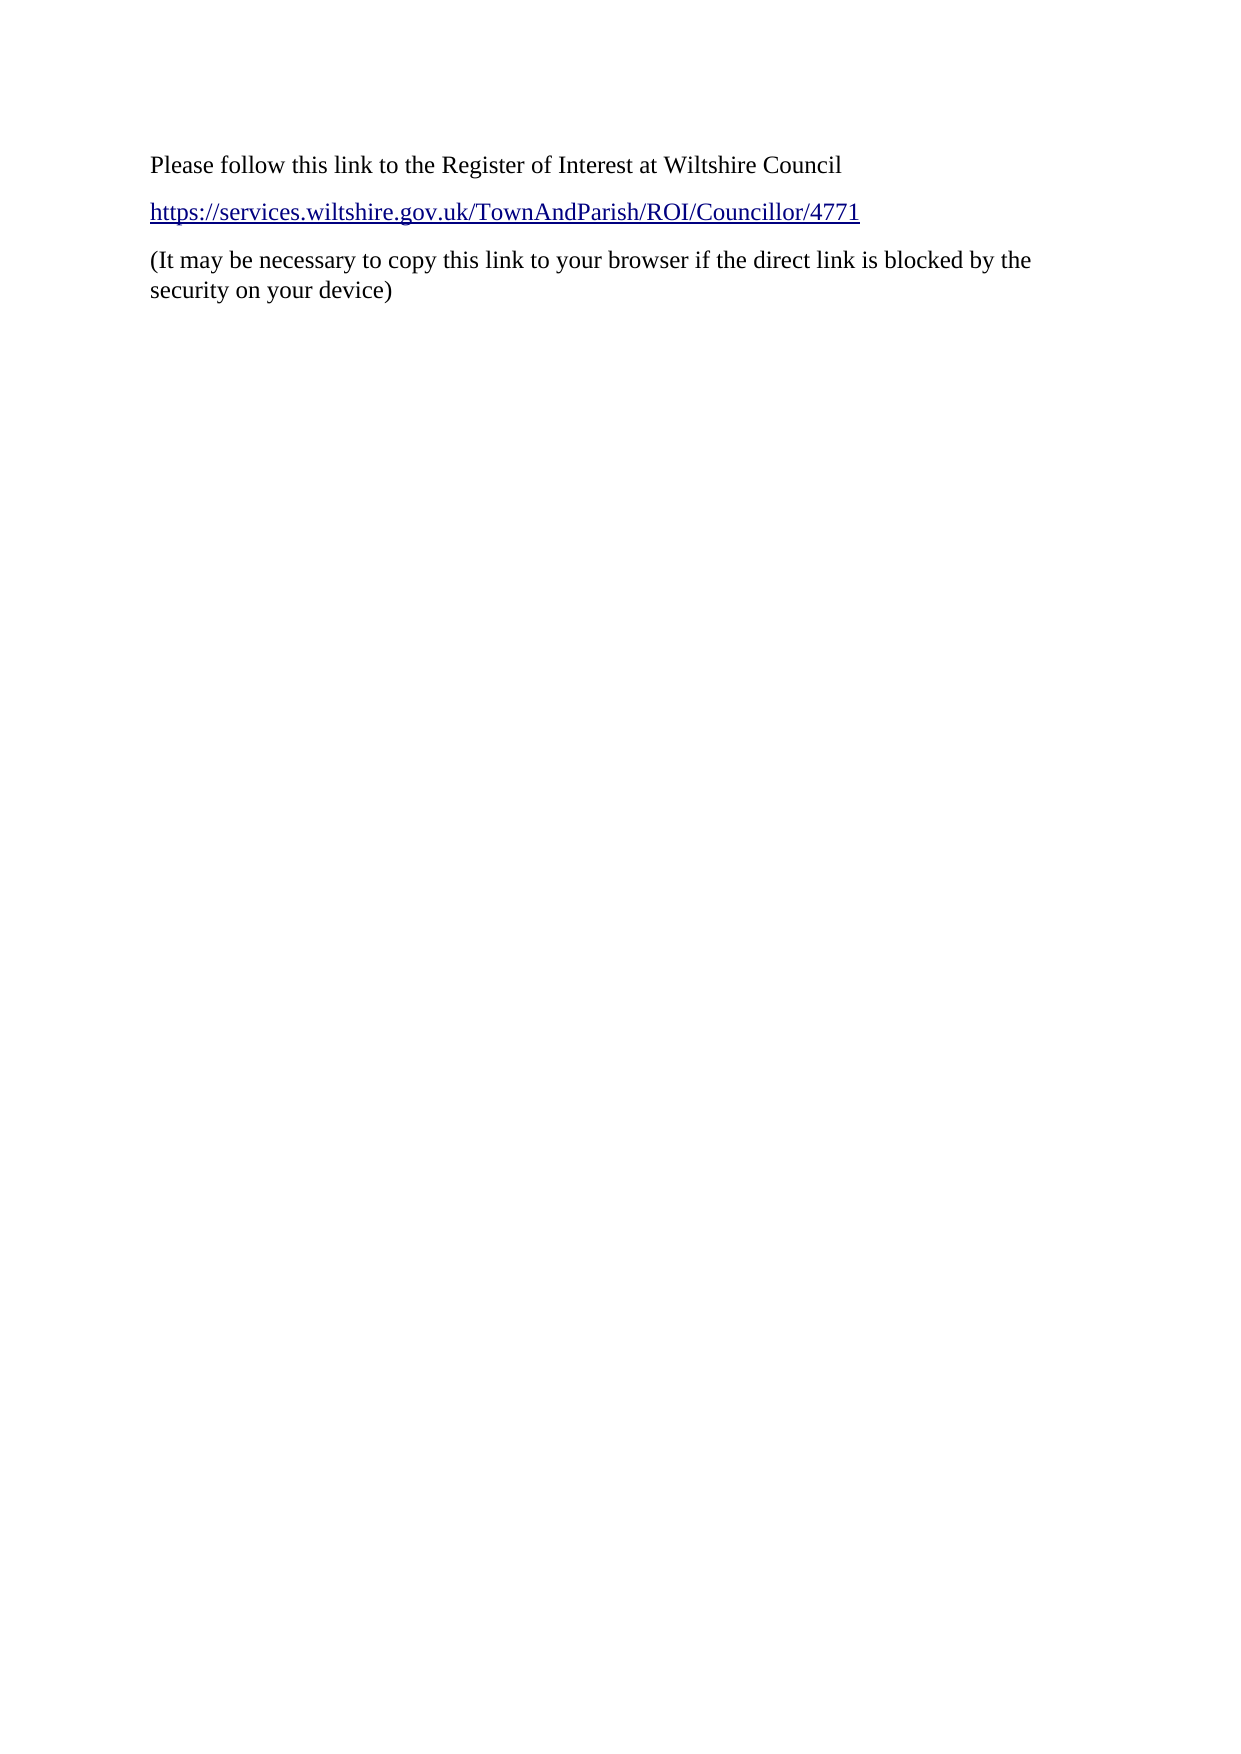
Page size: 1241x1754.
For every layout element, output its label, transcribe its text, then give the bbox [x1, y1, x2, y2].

text (It may be necessary to copy this link to your browser if the direct link is blocked by the security on your device) [150, 245, 1090, 304]
text https://services.wiltshire.gov.uk/TownAndParish/ROI/Councillor/4771 [150, 197, 1090, 226]
text Please follow this link to the Register of Interest at Wiltshire Council [150, 150, 1090, 179]
